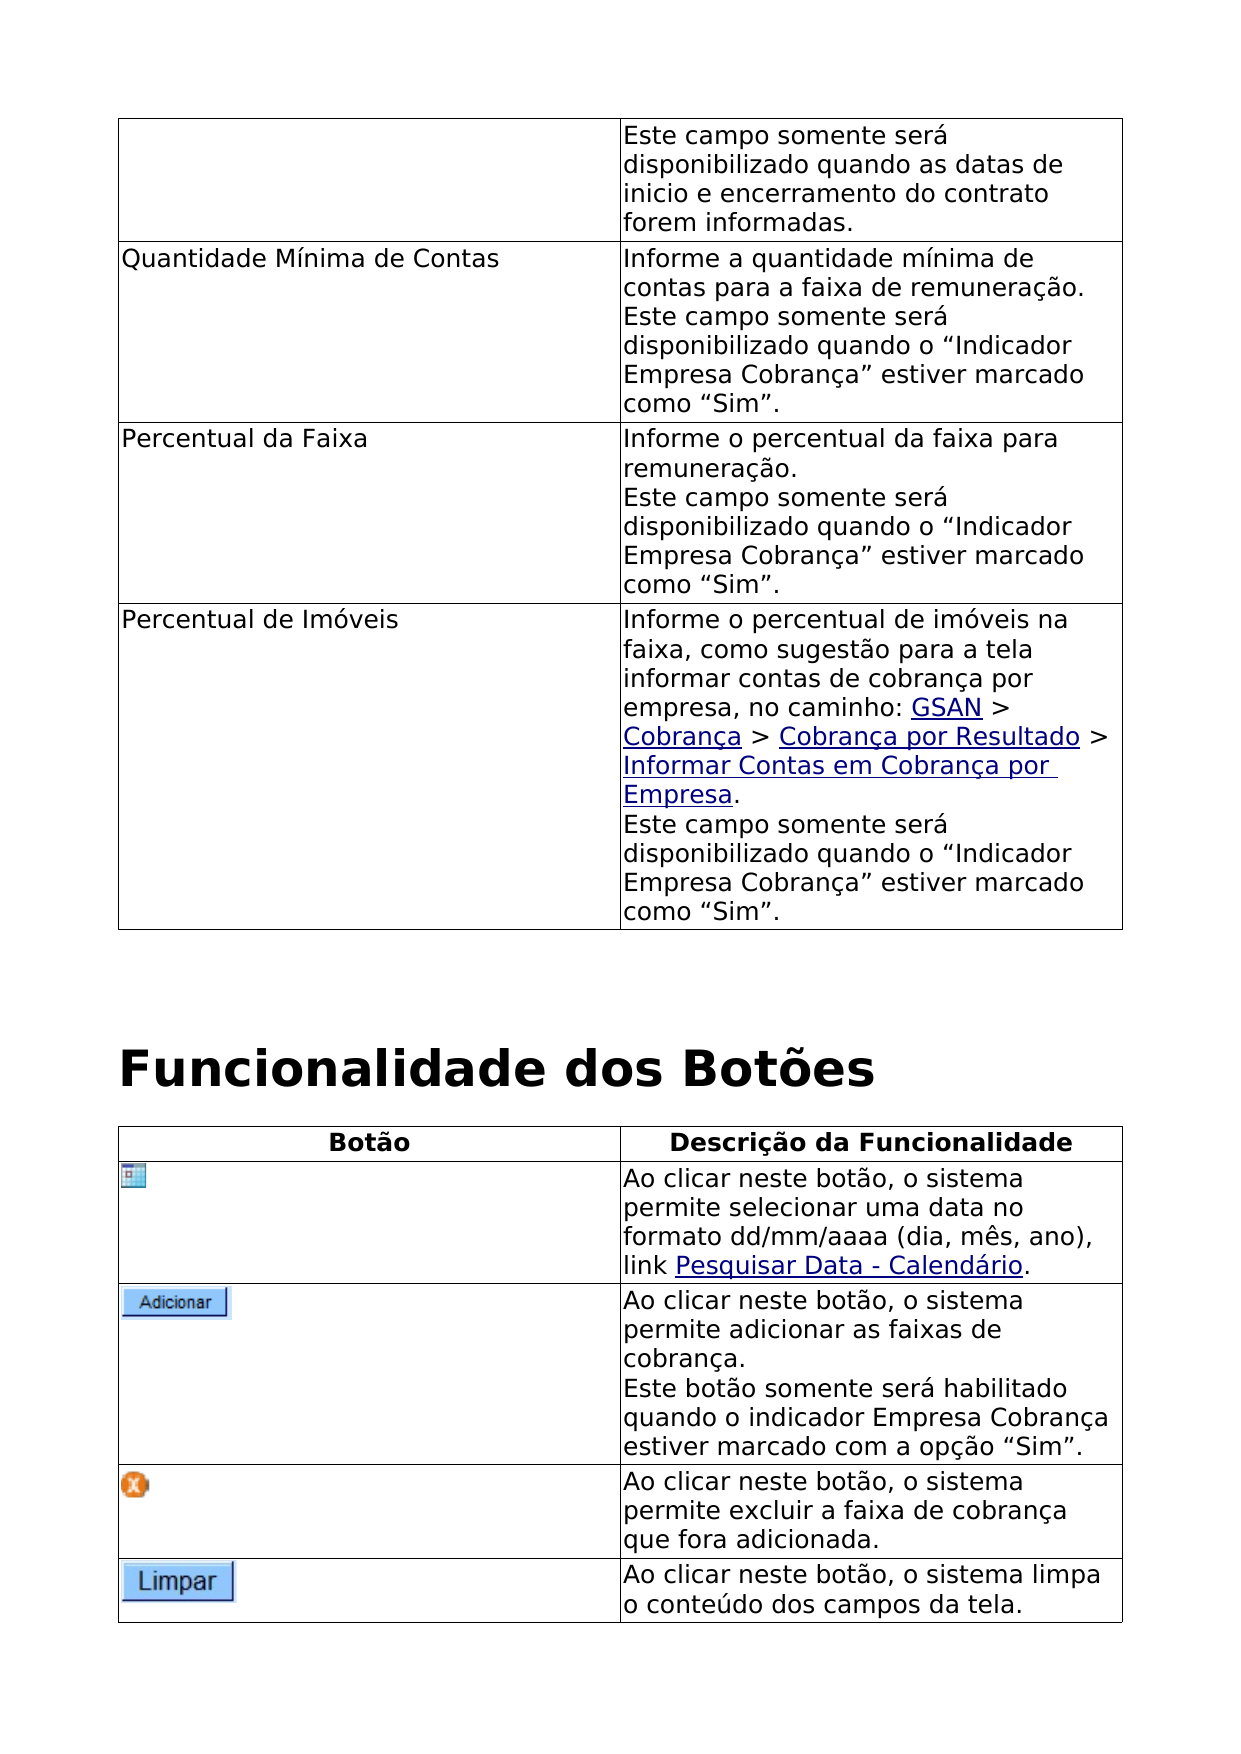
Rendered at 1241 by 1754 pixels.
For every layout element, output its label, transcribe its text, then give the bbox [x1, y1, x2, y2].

table_cell Percentual da Faixa [119, 423, 620, 603]
picture [121, 1560, 237, 1603]
table_cell Ao clicar neste botão, o sistema permite selecionar uma data no formato dd/mm/aaaa (dia, mês, ano), link Pesquisar Data - Calendário. [621, 1162, 1122, 1283]
table_cell Informe a quantidade mínima de contas para a faixa de remuneração. Este campo somente será disponibilizado quando o “Indicador Empresa Cobrança” estiver marcado como “Sim”. [621, 242, 1122, 422]
table_cell Informe o percentual da faixa para remuneração. Este campo somente será disponibilizado quando o “Indicador Empresa Cobrança” estiver marcado como “Sim”. [621, 423, 1122, 603]
table_cell Ao clicar neste botão, o sistema limpa o conteúdo dos campos da tela. [621, 1559, 1122, 1622]
table_cell Quantidade Mínima de Contas [119, 242, 620, 422]
table_header Descrição da Funcionalidade [621, 1127, 1122, 1161]
table_cell [119, 1465, 620, 1558]
table_cell [119, 1284, 620, 1464]
subtitle Funcionalidade dos Botões [118, 1040, 1122, 1098]
table_cell Ao clicar neste botão, o sistema permite adicionar as faixas de cobrança. Este botão somente será habilitado quando o indicador Empresa Cobrança estiver marcado com a opção “Sim”. [621, 1284, 1122, 1464]
table_cell [119, 119, 620, 241]
picture [121, 1467, 151, 1501]
picture [121, 1286, 232, 1320]
table_cell [119, 1559, 620, 1622]
table_header Botão [119, 1127, 620, 1161]
table_cell Este campo somente será disponibilizado quando as datas de inicio e encerramento do contrato forem informadas. [621, 119, 1122, 241]
table_cell [119, 1162, 620, 1283]
picture [121, 1163, 147, 1188]
table_cell Percentual de Imóveis [119, 604, 620, 929]
table_cell Informe o percentual de imóveis na faixa, como sugestão para a tela informar contas de cobrança por empresa, no caminho: GSAN > Cobrança > Cobrança por Resultado > Informar Contas em Cobrança por Empresa. Este campo somente será disponibilizado quando o “Indicador Empresa Cobrança” estiver marcado como “Sim”. [621, 604, 1122, 929]
table_cell Ao clicar neste botão, o sistema permite excluir a faixa de cobrança que fora adicionada. [621, 1465, 1122, 1558]
